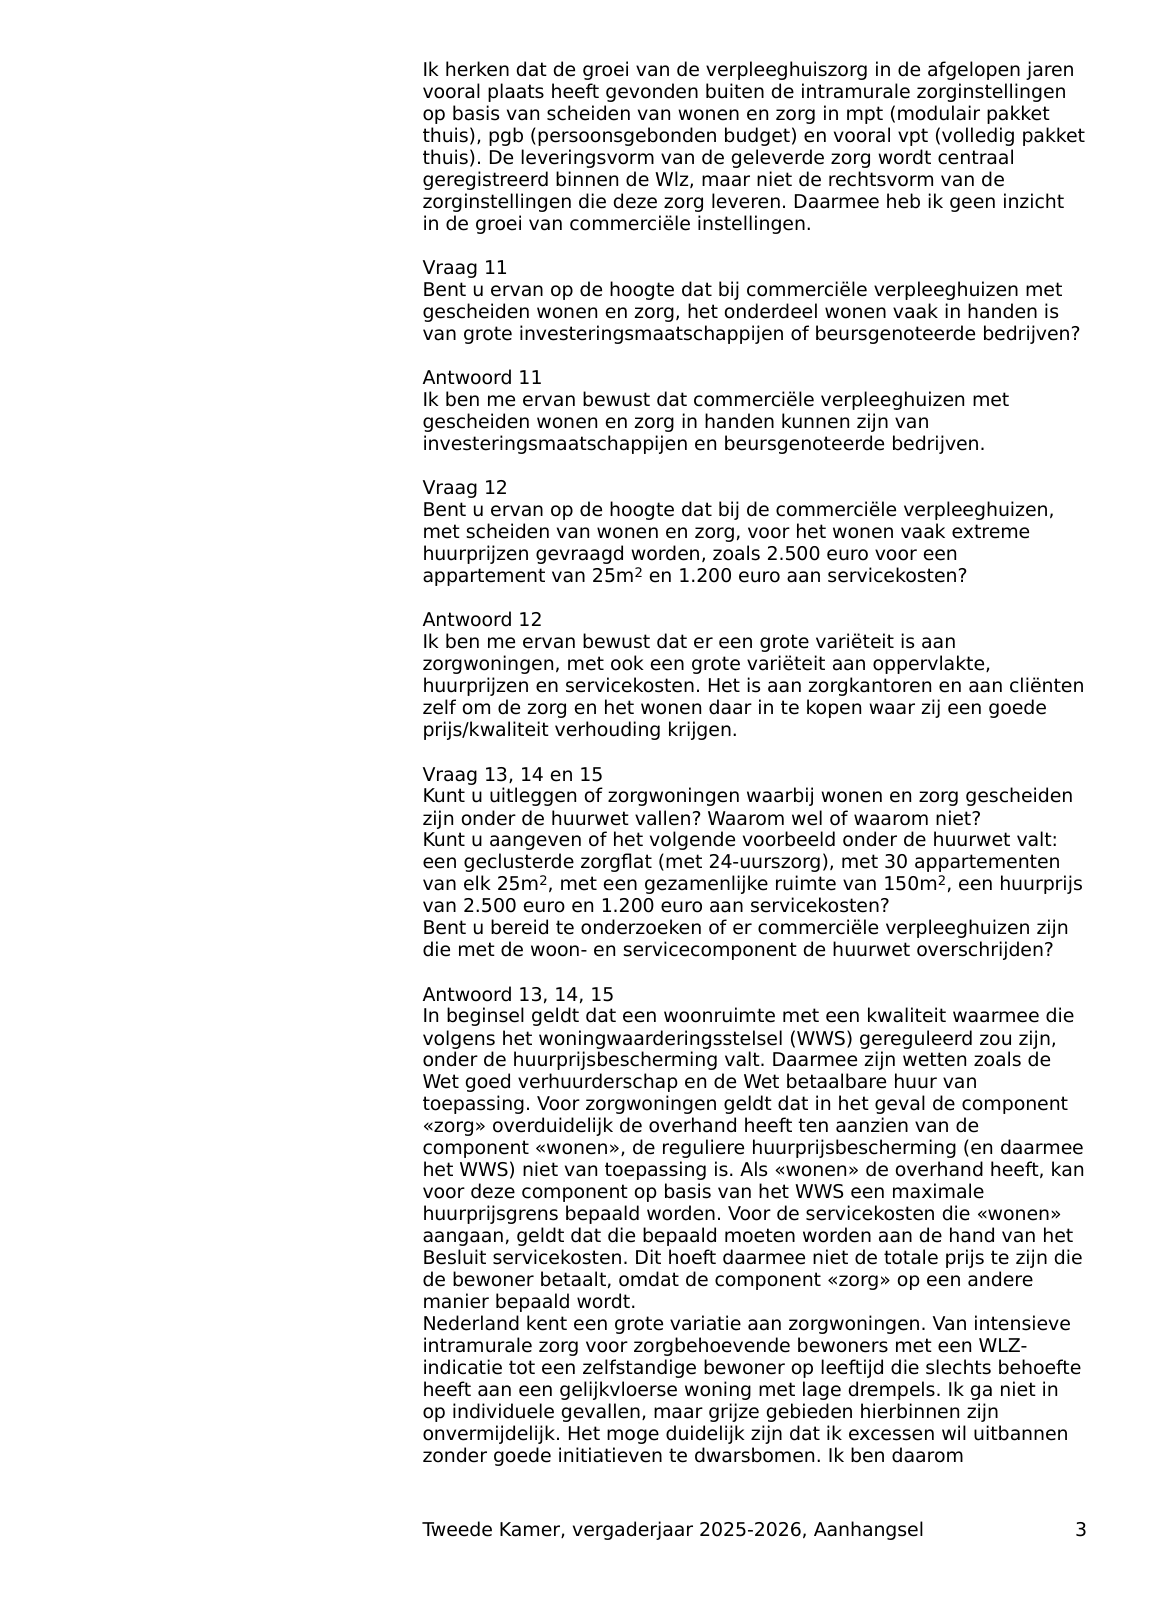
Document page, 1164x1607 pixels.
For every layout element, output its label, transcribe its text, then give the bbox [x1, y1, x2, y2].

text Ik ben me ervan bewust dat commerciële verpleeghuizen met gescheiden wonen en zorg in handen kunnen zijn van investeringsmaatschappijen en beursgenoteerde bedrijven. [422, 389, 1087, 455]
text Antwoord 11 [422, 367, 1087, 389]
text Vraag 12 [422, 477, 1087, 499]
text Vraag 11 [422, 257, 1087, 279]
text Kunt u aangeven of het volgende voorbeeld onder de huurwet valt: een geclusterde zorgflat (met 24-uurszorg), met 30 appartementen van elk 25m2, met een gezamenlijke ruimte van 150m2, een huurprijs van 2.500 euro en 1.200 euro aan servicekosten? [422, 829, 1087, 917]
text Bent u ervan op de hoogte dat bij de commerciële verpleeghuizen, met scheiden van wonen en zorg, voor het wonen vaak extreme huurprijzen gevraagd worden, zoals 2.500 euro voor een appartement van 25m2 en 1.200 euro aan servicekosten? [422, 499, 1087, 587]
text In beginsel geldt dat een woonruimte met een kwaliteit waarmee die volgens het woningwaarderingsstelsel (WWS) gereguleerd zou zijn, onder de huurprijsbescherming valt. Daarmee zijn wetten zoals de Wet goed verhuurderschap en de Wet betaalbare huur van toepassing. Voor zorgwoningen geldt dat in het geval de component «zorg» overduidelijk de overhand heeft ten aanzien van de component «wonen», de reguliere huurprijsbescherming (en daarmee het WWS) niet van toepassing is. Als «wonen» de overhand heeft, kan voor deze component op basis van het WWS een maximale huurprijsgrens bepaald worden. Voor de servicekosten die «wonen» aangaan, geldt dat die bepaald moeten worden aan de hand van het Besluit servicekosten. Dit hoeft daarmee niet de totale prijs te zijn die de bewoner betaalt, omdat de component «zorg» op een andere manier bepaald wordt. [422, 1005, 1087, 1313]
text Vraag 13, 14 en 15 [422, 763, 1087, 785]
text Ik ben me ervan bewust dat er een grote variëteit is aan zorgwoningen, met ook een grote variëteit aan oppervlakte, huurprijzen en servicekosten. Het is aan zorgkantoren en aan cliënten zelf om de zorg en het wonen daar in te kopen waar zij een goede prijs/kwaliteit verhouding krijgen. [422, 631, 1087, 741]
text Antwoord 13, 14, 15 [422, 983, 1087, 1005]
text Bent u ervan op de hoogte dat bij commerciële verpleeghuizen met gescheiden wonen en zorg, het onderdeel wonen vaak in handen is van grote investeringsmaatschappijen of beursgenoteerde bedrijven? [422, 279, 1087, 345]
text Ik herken dat de groei van de verpleeghuiszorg in de afgelopen jaren vooral plaats heeft gevonden buiten de intramurale zorginstellingen op basis van scheiden van wonen en zorg in mpt (modulair pakket thuis), pgb (persoonsgebonden budget) en vooral vpt (volledig pakket thuis). De leveringsvorm van de geleverde zorg wordt centraal geregistreerd binnen de Wlz, maar niet de rechtsvorm van de zorginstellingen die deze zorg leveren. Daarmee heb ik geen inzicht in de groei van commerciële instellingen. [422, 59, 1087, 235]
text Bent u bereid te onderzoeken of er commerciële verpleeghuizen zijn die met de woon- en servicecomponent de huurwet overschrijden? [422, 917, 1087, 961]
text Nederland kent een grote variatie aan zorgwoningen. Van intensieve intramurale zorg voor zorgbehoevende bewoners met een WLZ-indicatie tot een zelfstandige bewoner op leeftijd die slechts behoefte heeft aan een gelijkvloerse woning met lage drempels. Ik ga niet in op individuele gevallen, maar grijze gebieden hierbinnen zijn onvermijdelijk. Het moge duidelijk zijn dat ik excessen wil uitbannen zonder goede initiatieven te dwarsbomen. Ik ben daarom [422, 1313, 1087, 1467]
text Antwoord 12 [422, 609, 1087, 631]
text Kunt u uitleggen of zorgwoningen waarbij wonen en zorg gescheiden zijn onder de huurwet vallen? Waarom wel of waarom niet? [422, 785, 1087, 829]
